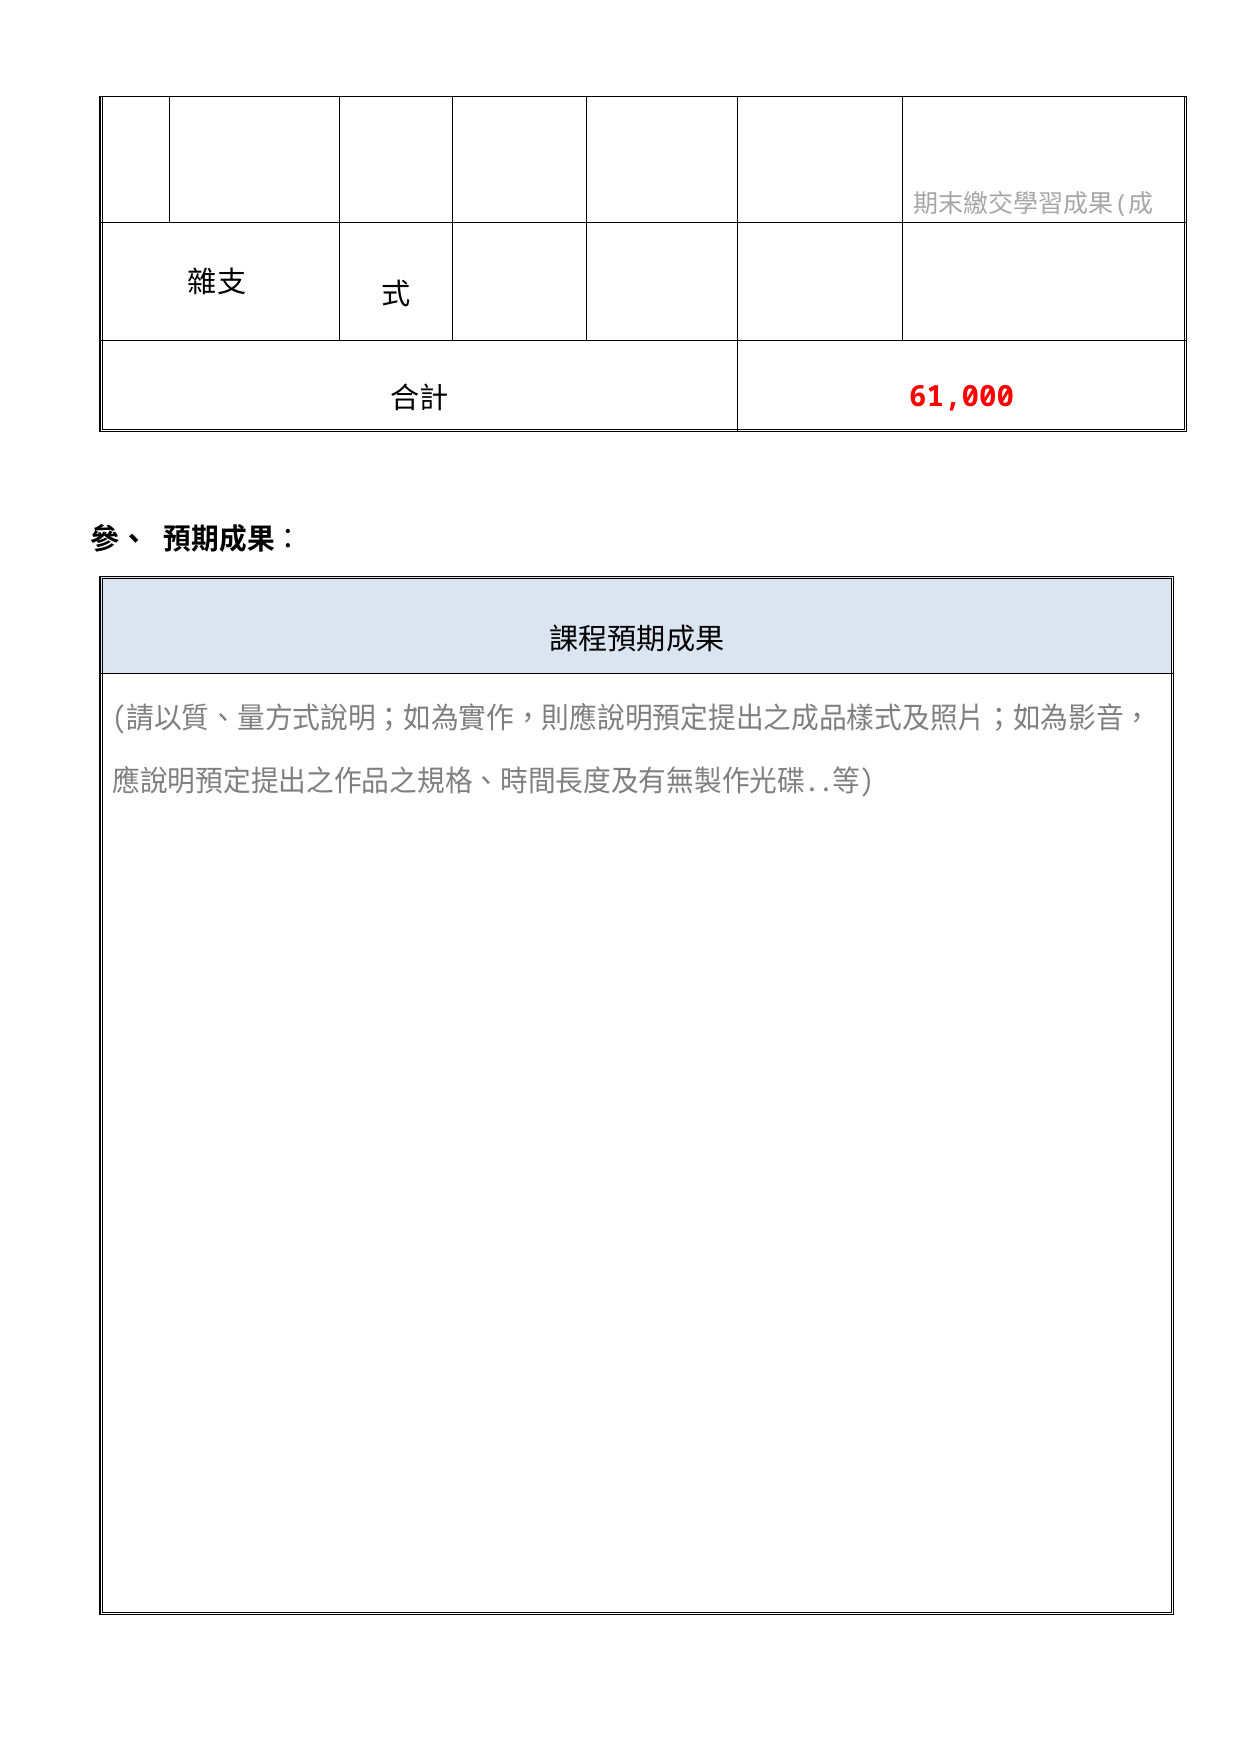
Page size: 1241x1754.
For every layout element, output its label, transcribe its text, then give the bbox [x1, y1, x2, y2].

table_cell [738, 97, 902, 222]
table_cell 合計 [103, 341, 737, 429]
table_cell 式 [340, 223, 452, 340]
table_cell [738, 223, 902, 340]
table_cell [587, 223, 737, 340]
table_cell (請以質、量方式說明；如為實作，則應說明預定提出之成品樣式及照片；如為影音，應說明預定提出之作品之規格、時間長度及有無製作光碟..等) [103, 674, 1171, 1612]
table_cell [453, 97, 586, 222]
table_cell [587, 97, 737, 222]
table_cell [340, 97, 452, 222]
table_cell 61,000 [738, 341, 1184, 429]
table_cell 雜支 [103, 223, 339, 340]
table_cell [170, 97, 339, 222]
table_cell 凡開班課程教材(如講義、書籍、實作之工具、器具、材料等)，原則以自籌或學員自行負擔為原則，惟如經本局酌予補助者，應於學期末繳交學習成果(成品)。 [903, 97, 1184, 222]
table_header 課程預期成果 [103, 579, 1171, 673]
table_cell [103, 97, 169, 222]
table_cell [903, 223, 1184, 340]
list 預期成果： [90, 495, 1165, 557]
table_cell [453, 223, 586, 340]
